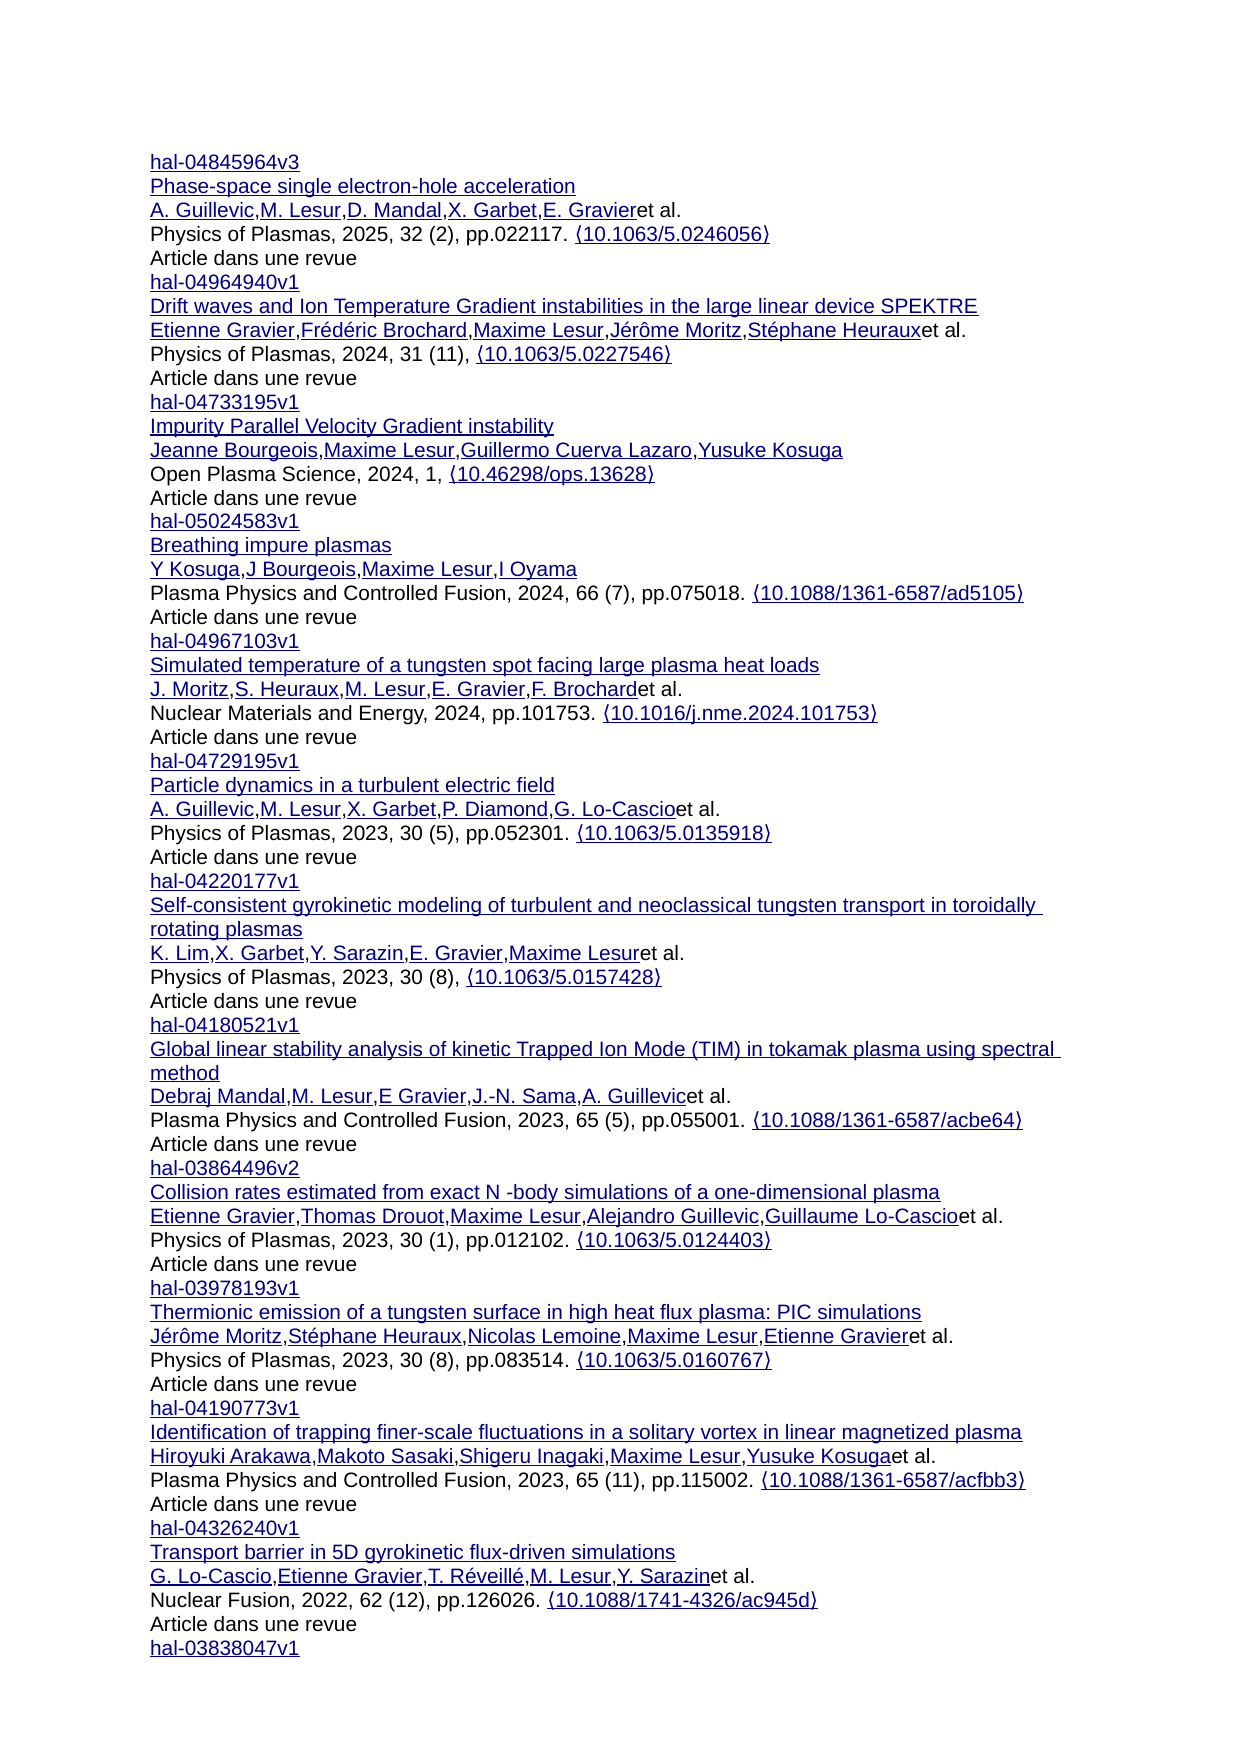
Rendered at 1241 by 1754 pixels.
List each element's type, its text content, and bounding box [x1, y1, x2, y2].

table_cell Impurity Parallel Velocity Gradient instability Jeanne Bourgeois,Maxime Lesur,Guillermo Cuerva Lazaro,Yusuke Kosuga Open Plasma Science, 2024, 1, ⟨10.46298/ops.13628⟩ Article dans une revue hal-05024583v1 [150, 414, 1090, 533]
table_cell Global linear stability analysis of kinetic Trapped Ion Mode (TIM) in tokamak plasma using spectral method Debraj Mandal,M. Lesur,E Gravier,J.-N. Sama,A. Guillevicet al. Plasma Physics and Controlled Fusion, 2023, 65 (5), pp.055001. ⟨10.1088/1361-6587/acbe64⟩ Article dans une revue hal-03864496v2 [150, 1036, 1090, 1180]
table_cell Transport barrier in 5D gyrokinetic flux-driven simulations G. Lo-Cascio,Etienne Gravier,T. Réveillé,M. Lesur,Y. Sarazinet al. Nuclear Fusion, 2022, 62 (12), pp.126026. ⟨10.1088/1741-4326/ac945d⟩ Article dans une revue hal-03838047v1 [150, 1540, 1090, 1659]
table_cell Simulated temperature of a tungsten spot facing large plasma heat loads J. Moritz,S. Heuraux,M. Lesur,E. Gravier,F. Brochardet al. Nuclear Materials and Energy, 2024, pp.101753. ⟨10.1016/j.nme.2024.101753⟩ Article dans une revue hal-04729195v1 [150, 653, 1090, 773]
table_cell Drift waves and Ion Temperature Gradient instabilities in the large linear device SPEKTRE Etienne Gravier,Frédéric Brochard,Maxime Lesur,Jérôme Moritz,Stéphane Heurauxet al. Physics of Plasmas, 2024, 31 (11), ⟨10.1063/5.0227546⟩ Article dans une revue hal-04733195v1 [150, 294, 1090, 413]
table_cell Identification of trapping finer-scale fluctuations in a solitary vortex in linear magnetized plasma Hiroyuki Arakawa,Makoto Sasaki,Shigeru Inagaki,Maxime Lesur,Yusuke Kosugaet al. Plasma Physics and Controlled Fusion, 2023, 65 (11), pp.115002. ⟨10.1088/1361-6587/acfbb3⟩ Article dans une revue hal-04326240v1 [150, 1420, 1090, 1539]
table_cell Breathing impure plasmas Y Kosuga,J Bourgeois,Maxime Lesur,I Oyama Plasma Physics and Controlled Fusion, 2024, 66 (7), pp.075018. ⟨10.1088/1361-6587/ad5105⟩ Article dans une revue hal-04967103v1 [150, 533, 1090, 653]
table_cell Particle dynamics in a turbulent electric field A. Guillevic,M. Lesur,X. Garbet,P. Diamond,G. Lo-Cascioet al. Physics of Plasmas, 2023, 30 (5), pp.052301. ⟨10.1063/5.0135918⟩ Article dans une revue hal-04220177v1 [150, 773, 1090, 893]
table_cell Self-consistent gyrokinetic modeling of turbulent and neoclassical tungsten transport in toroidally rotating plasmas K. Lim,X. Garbet,Y. Sarazin,E. Gravier,Maxime Lesuret al. Physics of Plasmas, 2023, 30 (8), ⟨10.1063/5.0157428⟩ Article dans une revue hal-04180521v1 [150, 893, 1090, 1036]
table_cell Phase-space single electron-hole acceleration A. Guillevic,M. Lesur,D. Mandal,X. Garbet,E. Gravieret al. Physics of Plasmas, 2025, 32 (2), pp.022117. ⟨10.1063/5.0246056⟩ Article dans une revue hal-04964940v1 [150, 174, 1090, 294]
table_cell Collision rates estimated from exact N -body simulations of a one-dimensional plasma Etienne Gravier,Thomas Drouot,Maxime Lesur,Alejandro Guillevic,Guillaume Lo-Cascioet al. Physics of Plasmas, 2023, 30 (1), pp.012102. ⟨10.1063/5.0124403⟩ Article dans une revue hal-03978193v1 [150, 1180, 1090, 1300]
table_cell Thermionic emission of a tungsten surface in high heat flux plasma: PIC simulations Jérôme Moritz,Stéphane Heuraux,Nicolas Lemoine,Maxime Lesur,Etienne Gravieret al. Physics of Plasmas, 2023, 30 (8), pp.083514. ⟨10.1063/5.0160767⟩ Article dans une revue hal-04190773v1 [150, 1300, 1090, 1420]
table_cell hal-04845964v3 [150, 150, 1090, 174]
